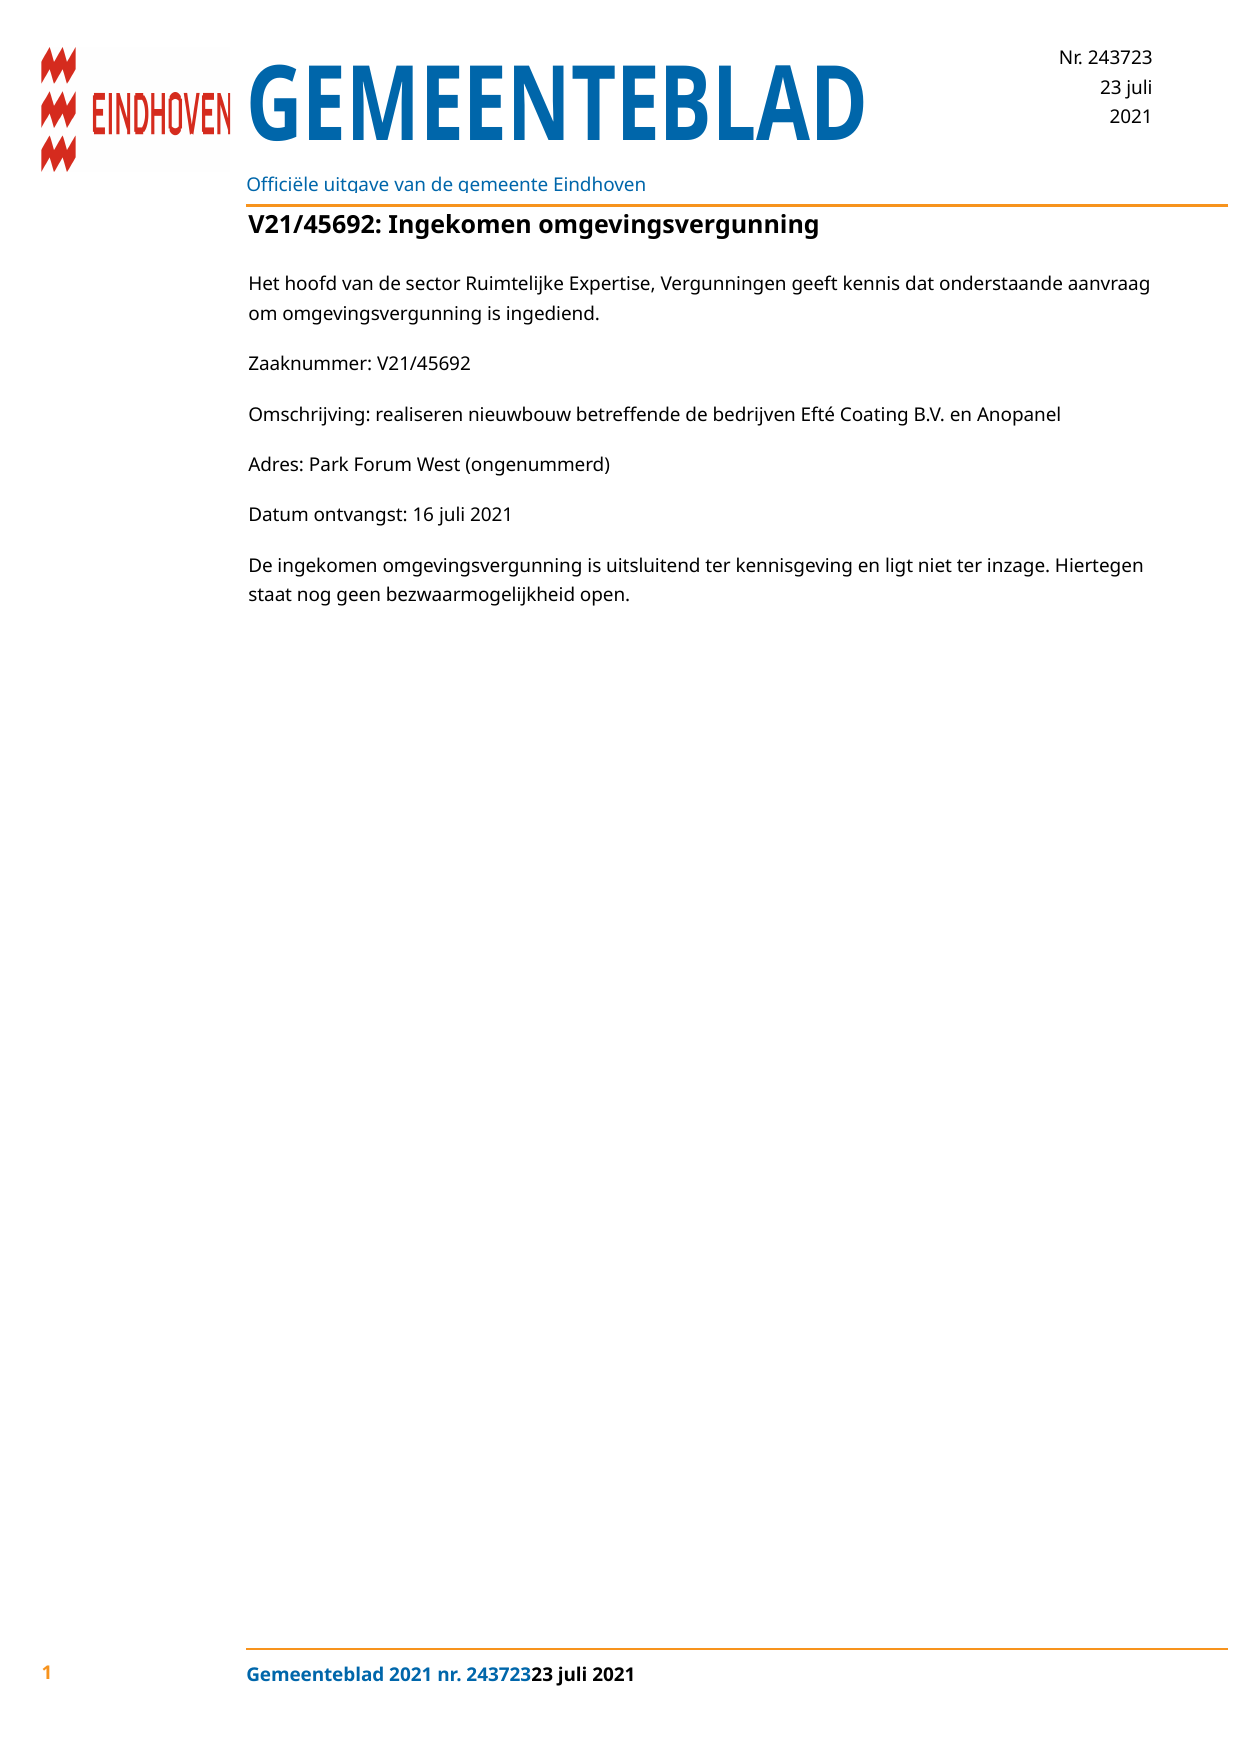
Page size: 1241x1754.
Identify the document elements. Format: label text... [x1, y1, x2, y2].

text Omschrijving: realiseren nieuwbouw betreffende de bedrijven Efté Coating B.V. en Anopanel [248, 401, 1152, 426]
picture [41, 47, 231, 172]
text Datum ontvangst: 16 juli 2021 [248, 502, 1152, 527]
text Adres: Park Forum West (ongenummerd) [248, 451, 1152, 477]
text Het hoofd van de sector Ruimtelijke Expertise, Vergunningen geeft kennis dat onderstaande aanvraag om omgevingsvergunning is ingediend. [248, 270, 1152, 326]
text V21/45692: Ingekomen omgevingsvergunning [248, 207, 1152, 241]
text De ingekomen omgevingsvergunning is uitsluitend ter kennisgeving en ligt niet ter inzage. Hiertegen staat nog geen bezwaarmogelijkheid open. [248, 552, 1152, 607]
text Zaaknummer: V21/45692 [248, 350, 1152, 376]
